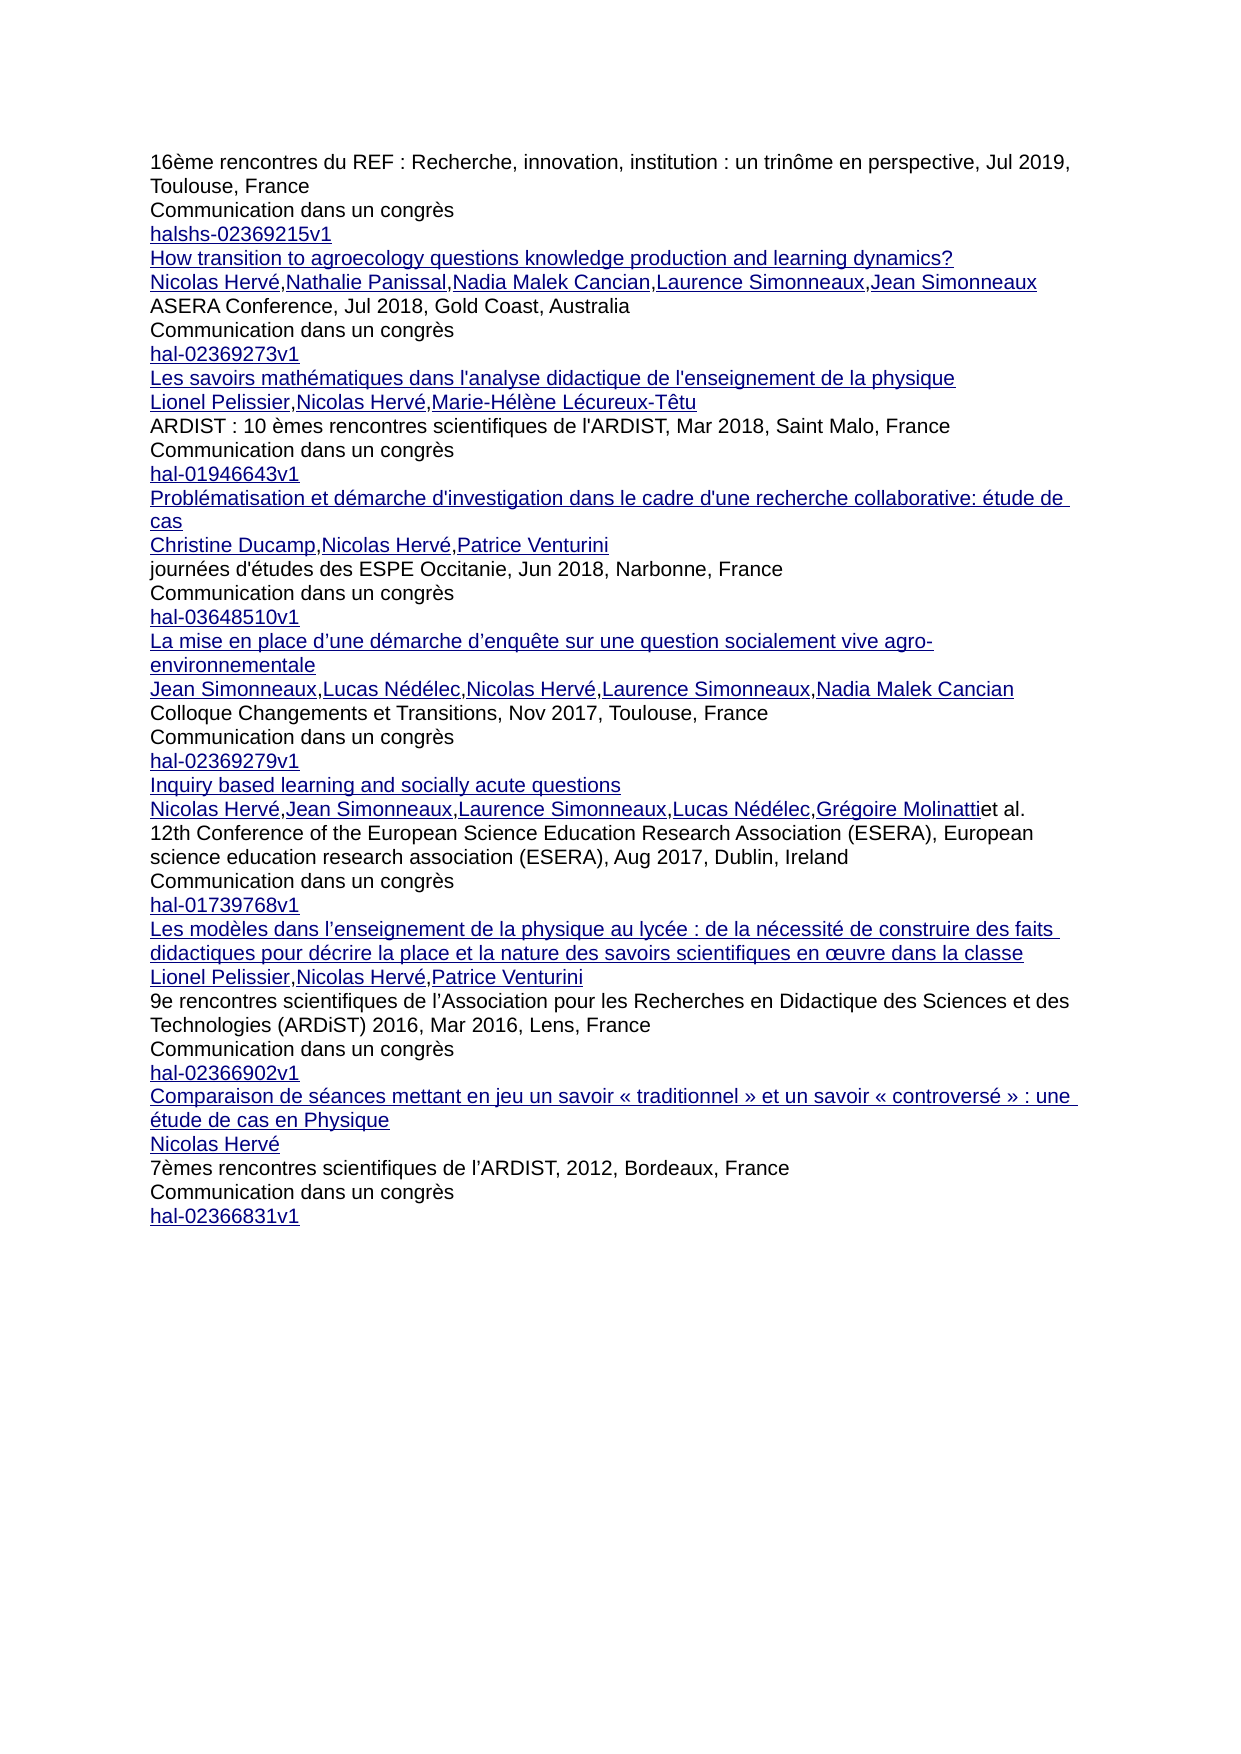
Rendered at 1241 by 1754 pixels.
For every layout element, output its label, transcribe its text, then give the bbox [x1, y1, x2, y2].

table_cell Comparaison de séances mettant en jeu un savoir « traditionnel » et un savoir « controversé » : une étude de cas en Physique Nicolas Hervé 7èmes rencontres scientifiques de l’ARDIST, 2012, Bordeaux, France Communication dans un congrès hal-02366831v1 [150, 1084, 1090, 1228]
table_cell How transition to agroecology questions knowledge production and learning dynamics? Nicolas Hervé,Nathalie Panissal,Nadia Malek Cancian,Laurence Simonneaux,Jean Simonneaux ASERA Conference, Jul 2018, Gold Coast, Australia Communication dans un congrès hal-02369273v1 [150, 246, 1090, 366]
table_cell 16ème rencontres du REF : Recherche, innovation, institution : un trinôme en perspective, Jul 2019, Toulouse, France Communication dans un congrès halshs-02369215v1 [150, 150, 1090, 246]
table_cell Inquiry based learning and socially acute questions Nicolas Hervé,Jean Simonneaux,Laurence Simonneaux,Lucas Nédélec,Grégoire Molinattiet al. 12th Conference of the European Science Education Research Association (ESERA), European science education research association (ESERA), Aug 2017, Dublin, Ireland Communication dans un congrès hal-01739768v1 [150, 773, 1090, 917]
table_cell La mise en place d’une démarche d’enquête sur une question socialement vive agro-environnementale Jean Simonneaux,Lucas Nédélec,Nicolas Hervé,Laurence Simonneaux,Nadia Malek Cancian Colloque Changements et Transitions, Nov 2017, Toulouse, France Communication dans un congrès hal-02369279v1 [150, 629, 1090, 773]
table_cell Les savoirs mathématiques dans l'analyse didactique de l'enseignement de la physique Lionel Pelissier,Nicolas Hervé,Marie-Hélène Lécureux-Têtu ARDIST : 10 èmes rencontres scientifiques de l'ARDIST, Mar 2018, Saint Malo, France Communication dans un congrès hal-01946643v1 [150, 366, 1090, 485]
table_cell Les modèles dans l’enseignement de la physique au lycée : de la nécessité de construire des faits didactiques pour décrire la place et la nature des savoirs scientifiques en œuvre dans la classe Lionel Pelissier,Nicolas Hervé,Patrice Venturini 9e rencontres scientifiques de l’Association pour les Recherches en Didactique des Sciences et des Technologies (ARDiST) 2016, Mar 2016, Lens, France Communication dans un congrès hal-02366902v1 [150, 917, 1090, 1084]
table_cell Problématisation et démarche d'investigation dans le cadre d'une recherche collaborative: étude de cas Christine Ducamp,Nicolas Hervé,Patrice Venturini journées d'études des ESPE Occitanie, Jun 2018, Narbonne, France Communication dans un congrès hal-03648510v1 [150, 485, 1090, 629]
